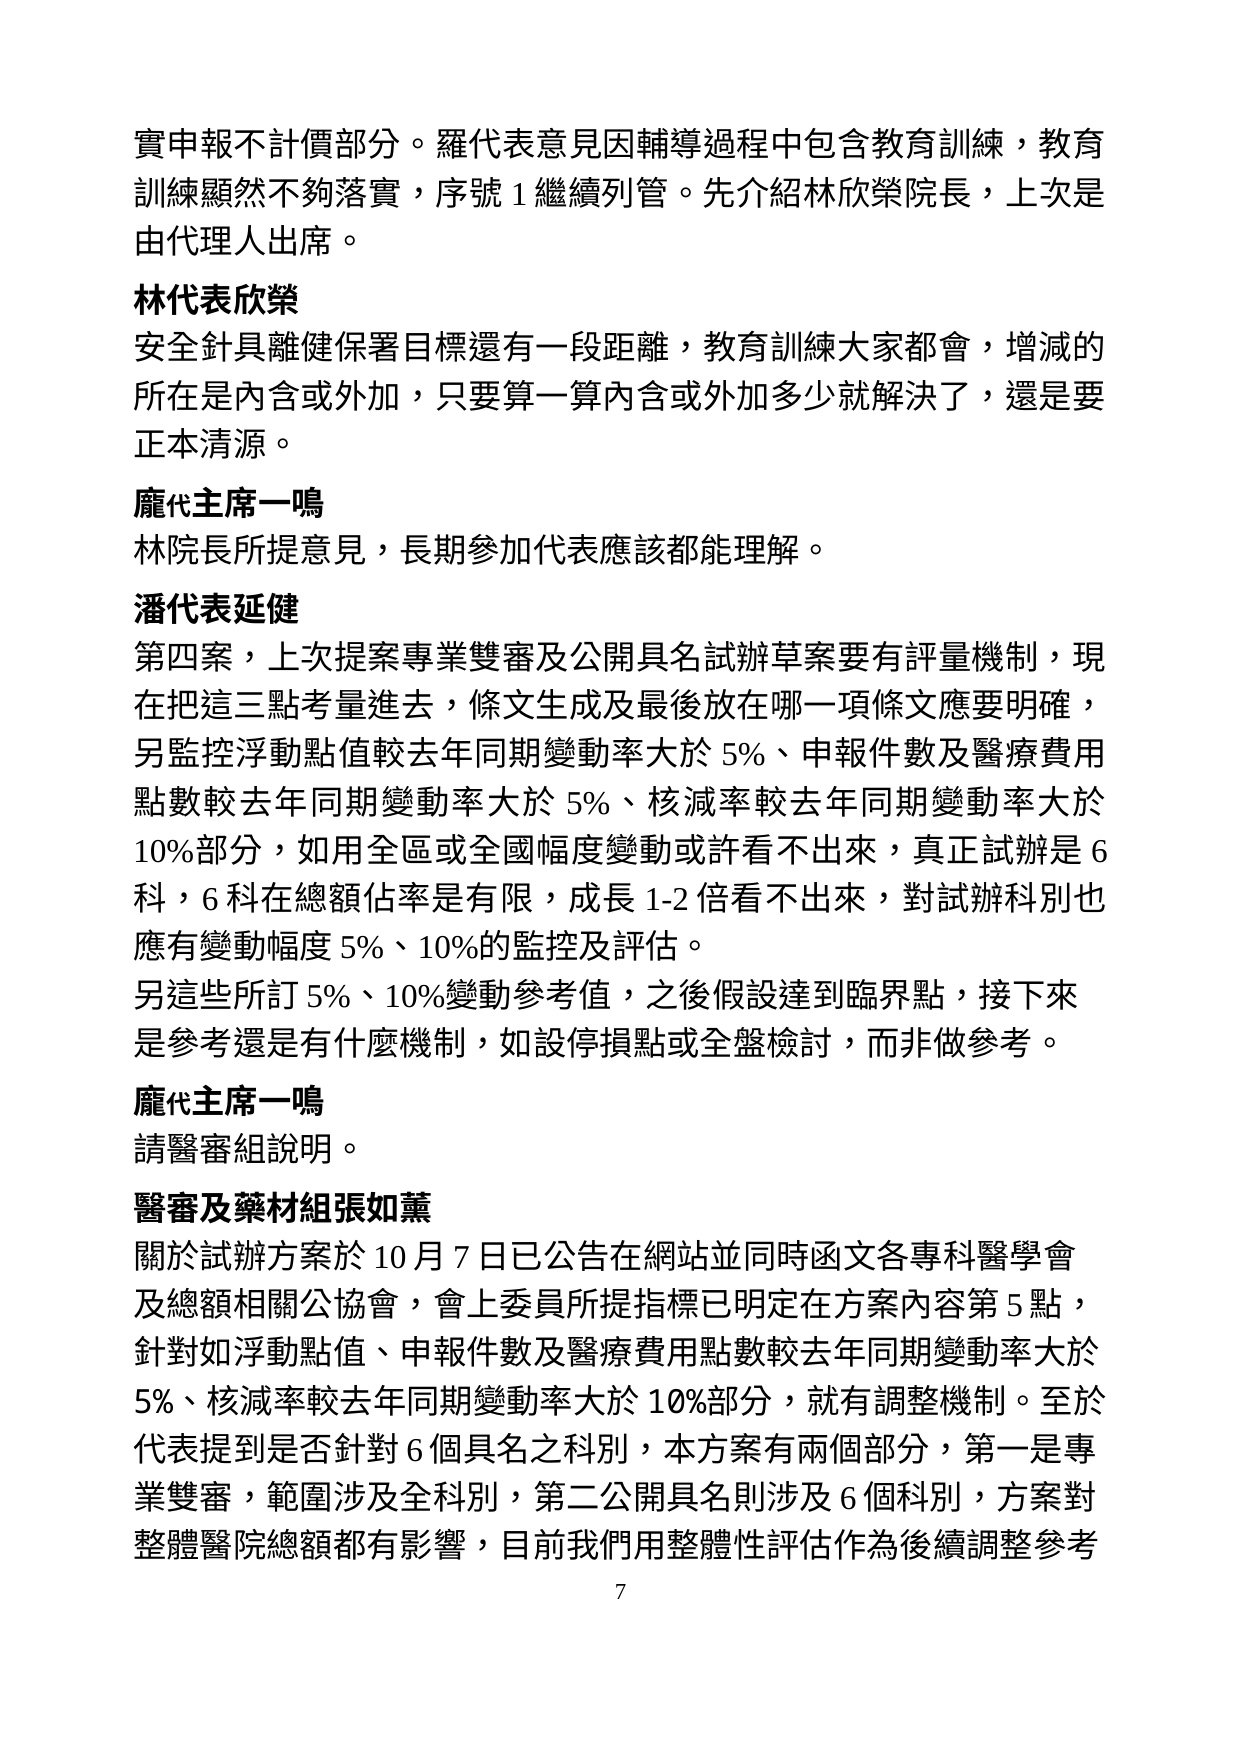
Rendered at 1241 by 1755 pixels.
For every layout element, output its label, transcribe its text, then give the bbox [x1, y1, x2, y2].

text 實申報不計價部分。羅代表意見因輔導過程中包含教育訓練，教育訓練顯然不夠落實，序號1繼續列管。先介紹林欣榮院長，上次是由代理人出席。 [133, 118, 1107, 263]
text 請醫審組說明。 [133, 1123, 1107, 1171]
text 關於試辦方案於10月7日已公告在網站並同時函文各專科醫學會及總額相關公協會，會上委員所提指標已明定在方案內容第5點，針對如浮動點值、申報件數及醫療費用點數較去年同期變動率大於5%、核減率較去年同期變動率大於10%部分，就有調整機制。至於代表提到是否針對6個具名之科別，本方案有兩個部分，第一是專業雙審，範圍涉及全科別，第二公開具名則涉及6個科別，方案對整體醫院總額都有影響，目前我們用整體性評估作為後續調整參考數據。另如達到臨界點有何作為部分，在方案中有達到評估指標時，會啟動調整方案，視後續變動狀況適當調整專業雙審及公開具名後續作業方式，細節調整方向會依照試辦期間各分區業務組實務面做適度調整。 [133, 1230, 1107, 1567]
text 龐代主席一鳴 [133, 1077, 1107, 1123]
text 另這些所訂5%、10%變動參考值，之後假設達到臨界點，接下來是參考還是有什麼機制，如設停損點或全盤檢討，而非做參考。 [133, 968, 1107, 1065]
text 林代表欣榮 [133, 275, 1107, 321]
text 龐代主席一鳴 [133, 478, 1107, 524]
text 醫審及藥材組張如薰 [133, 1184, 1107, 1230]
text 第四案，上次提案專業雙審及公開具名試辦草案要有評量機制，現在把這三點考量進去，條文生成及最後放在哪一項條文應要明確，另監控浮動點值較去年同期變動率大於5%、申報件數及醫療費用點數較去年同期變動率大於5%、核減率較去年同期變動率大於10%部分，如用全區或全國幅度變動或許看不出來，真正試辦是6科，6科在總額佔率是有限，成長1-2倍看不出來，對試辦科別也應有變動幅度5%、10%的監控及評估。 [133, 631, 1107, 968]
text 安全針具離健保署目標還有一段距離，教育訓練大家都會，增減的所在是內含或外加，只要算一算內含或外加多少就解決了，還是要正本清源。 [133, 321, 1107, 466]
text 潘代表延健 [133, 585, 1107, 631]
text 林院長所提意見，長期參加代表應該都能理解。 [133, 524, 1107, 572]
